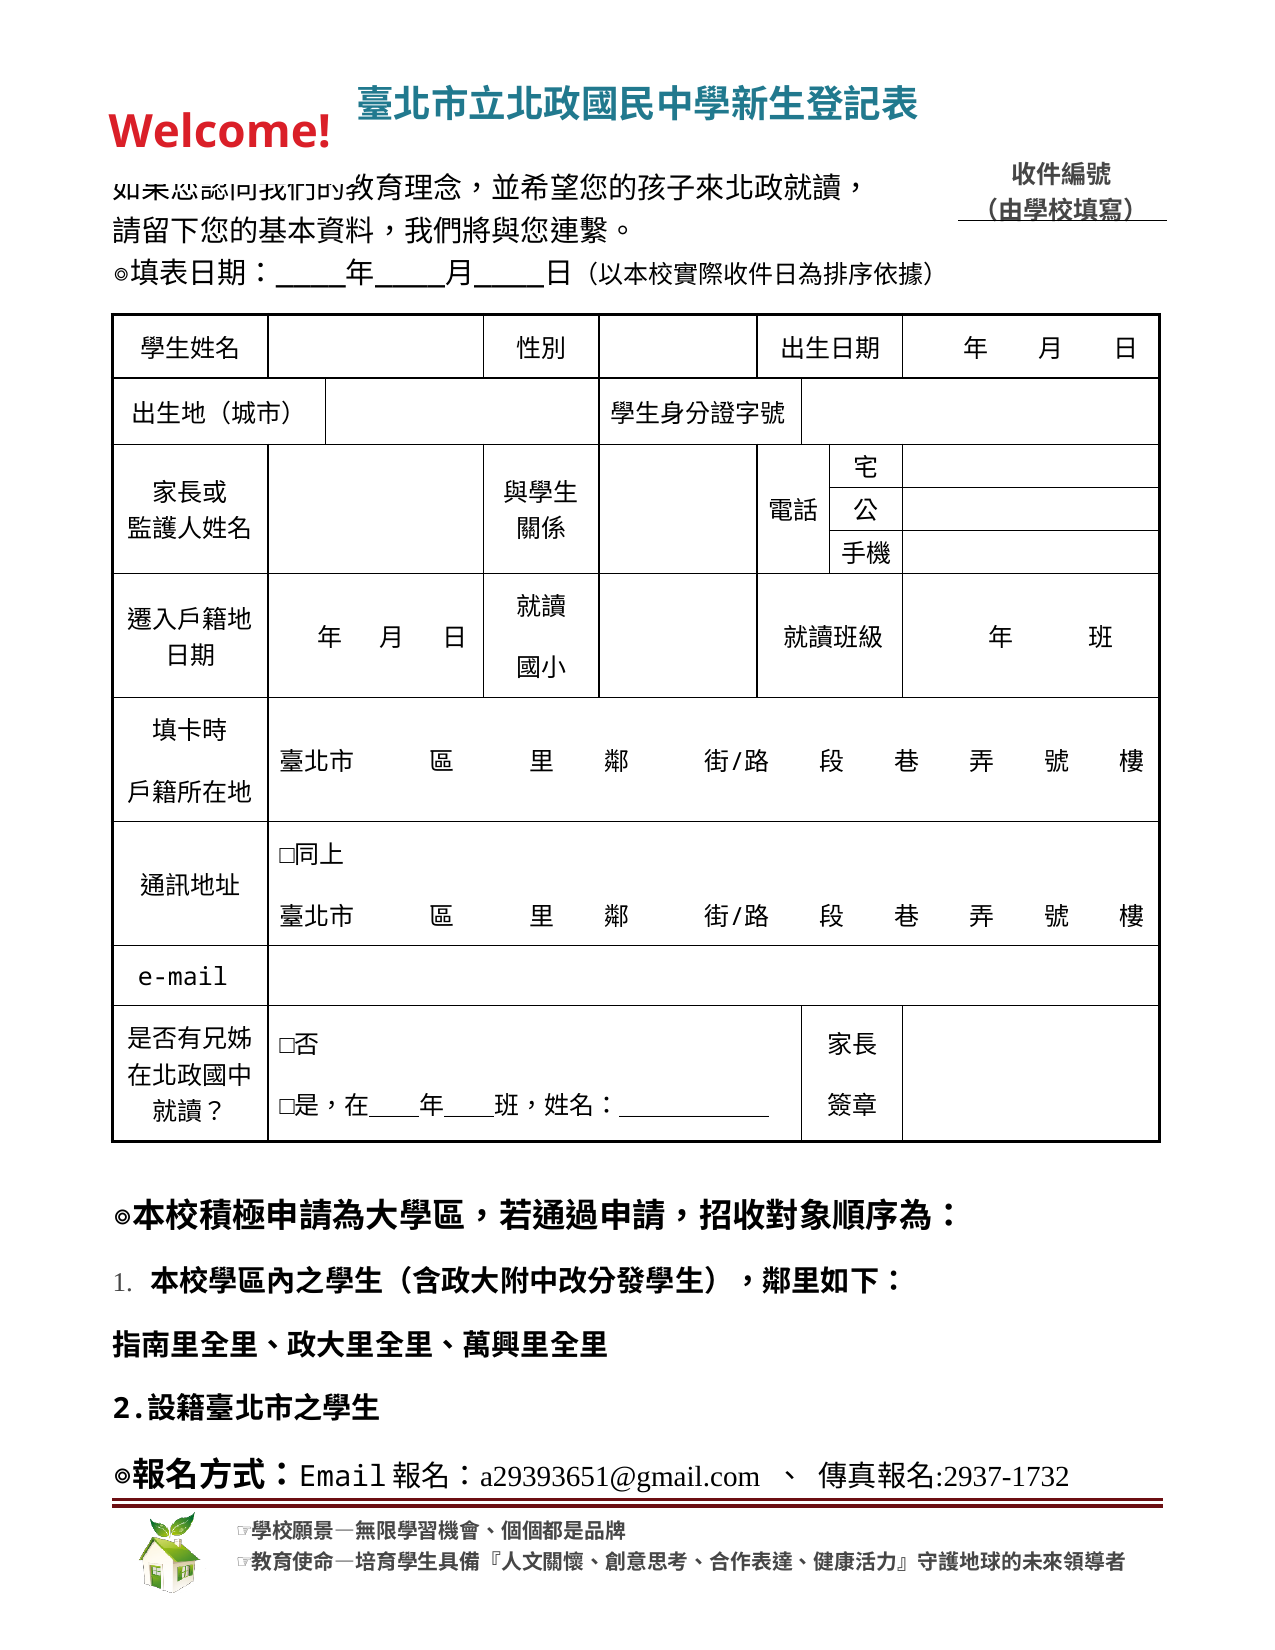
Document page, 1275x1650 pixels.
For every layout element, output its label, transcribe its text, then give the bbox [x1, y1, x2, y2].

text ◎報名方式：Email報名：a29393651@gmail.com 、 傳真報名:2937-1732 [112, 1447, 1163, 1496]
text 2.設籍臺北市之學生 [112, 1384, 1163, 1427]
text ◎填表日期：____年____月____日（以本校實際收件日為排序依據） [112, 249, 1163, 292]
table_cell [600, 445, 756, 573]
table_cell □否 □是，在＿＿年＿＿班，姓名：＿＿＿＿＿＿ [269, 1006, 801, 1140]
table_cell □同上 臺北市 區 里 鄰 街/路 段 巷 弄 號 樓 [269, 822, 1158, 945]
table_cell 出生地（城市） [114, 379, 325, 443]
table_cell 遷入戶籍地日期 [114, 574, 267, 697]
table_cell e-mail [114, 946, 267, 1005]
table_cell 就讀班級 [758, 574, 902, 697]
table_cell 電話 [758, 445, 829, 573]
table_cell 就讀 國小 [484, 574, 598, 697]
table_cell 家長 簽章 [802, 1006, 902, 1140]
table_cell [903, 531, 1158, 573]
table_cell [269, 445, 483, 573]
table_cell 臺北市 區 里 鄰 街/路 段 巷 弄 號 樓 [269, 698, 1158, 821]
text 指南里全里、政大里全里、萬興里全里 [112, 1321, 1163, 1363]
table_cell 年 月 日 [269, 574, 483, 697]
table_cell 通訊地址 [114, 822, 267, 945]
table_cell [326, 379, 598, 443]
table_cell [903, 1006, 1158, 1140]
table_cell [600, 574, 756, 697]
list 本校學區內之學生（含政大附中改分發學生），鄰里如下： [112, 1258, 1163, 1300]
text ◎本校積極申請為大學區，若通過申請，招收對象順序為： [112, 1189, 1163, 1237]
table_cell 填卡時 戶籍所在地 [114, 698, 267, 821]
table_header 性別 [484, 316, 598, 377]
table_header 出生日期 [758, 316, 902, 377]
text 請留下您的基本資料，我們將與您連繫。 [112, 207, 1163, 249]
text 如果您認同我們的教育理念，並希望您的孩子來北政就讀， [112, 165, 1163, 207]
table_cell 手機 [830, 531, 902, 573]
table_header 年 月 日 [903, 316, 1158, 377]
table_cell [903, 445, 1158, 487]
table_cell 與學生關係 [484, 445, 598, 573]
table_cell 公 [830, 488, 902, 529]
table_header 學生姓名 [114, 316, 267, 377]
table_header [269, 316, 483, 377]
table_cell 是否有兄姊在北政國中就讀？ [114, 1006, 267, 1140]
table_cell 宅 [830, 445, 902, 487]
table_cell 學生身分證字號 [600, 379, 801, 443]
table_cell [802, 379, 1158, 443]
table_cell 年 班 [903, 574, 1158, 697]
table_cell [269, 946, 1158, 1005]
table_cell 家長或 監護人姓名 [114, 445, 267, 573]
table_header [600, 316, 756, 377]
text Welcome! [98, 98, 341, 161]
table_cell [903, 488, 1158, 529]
